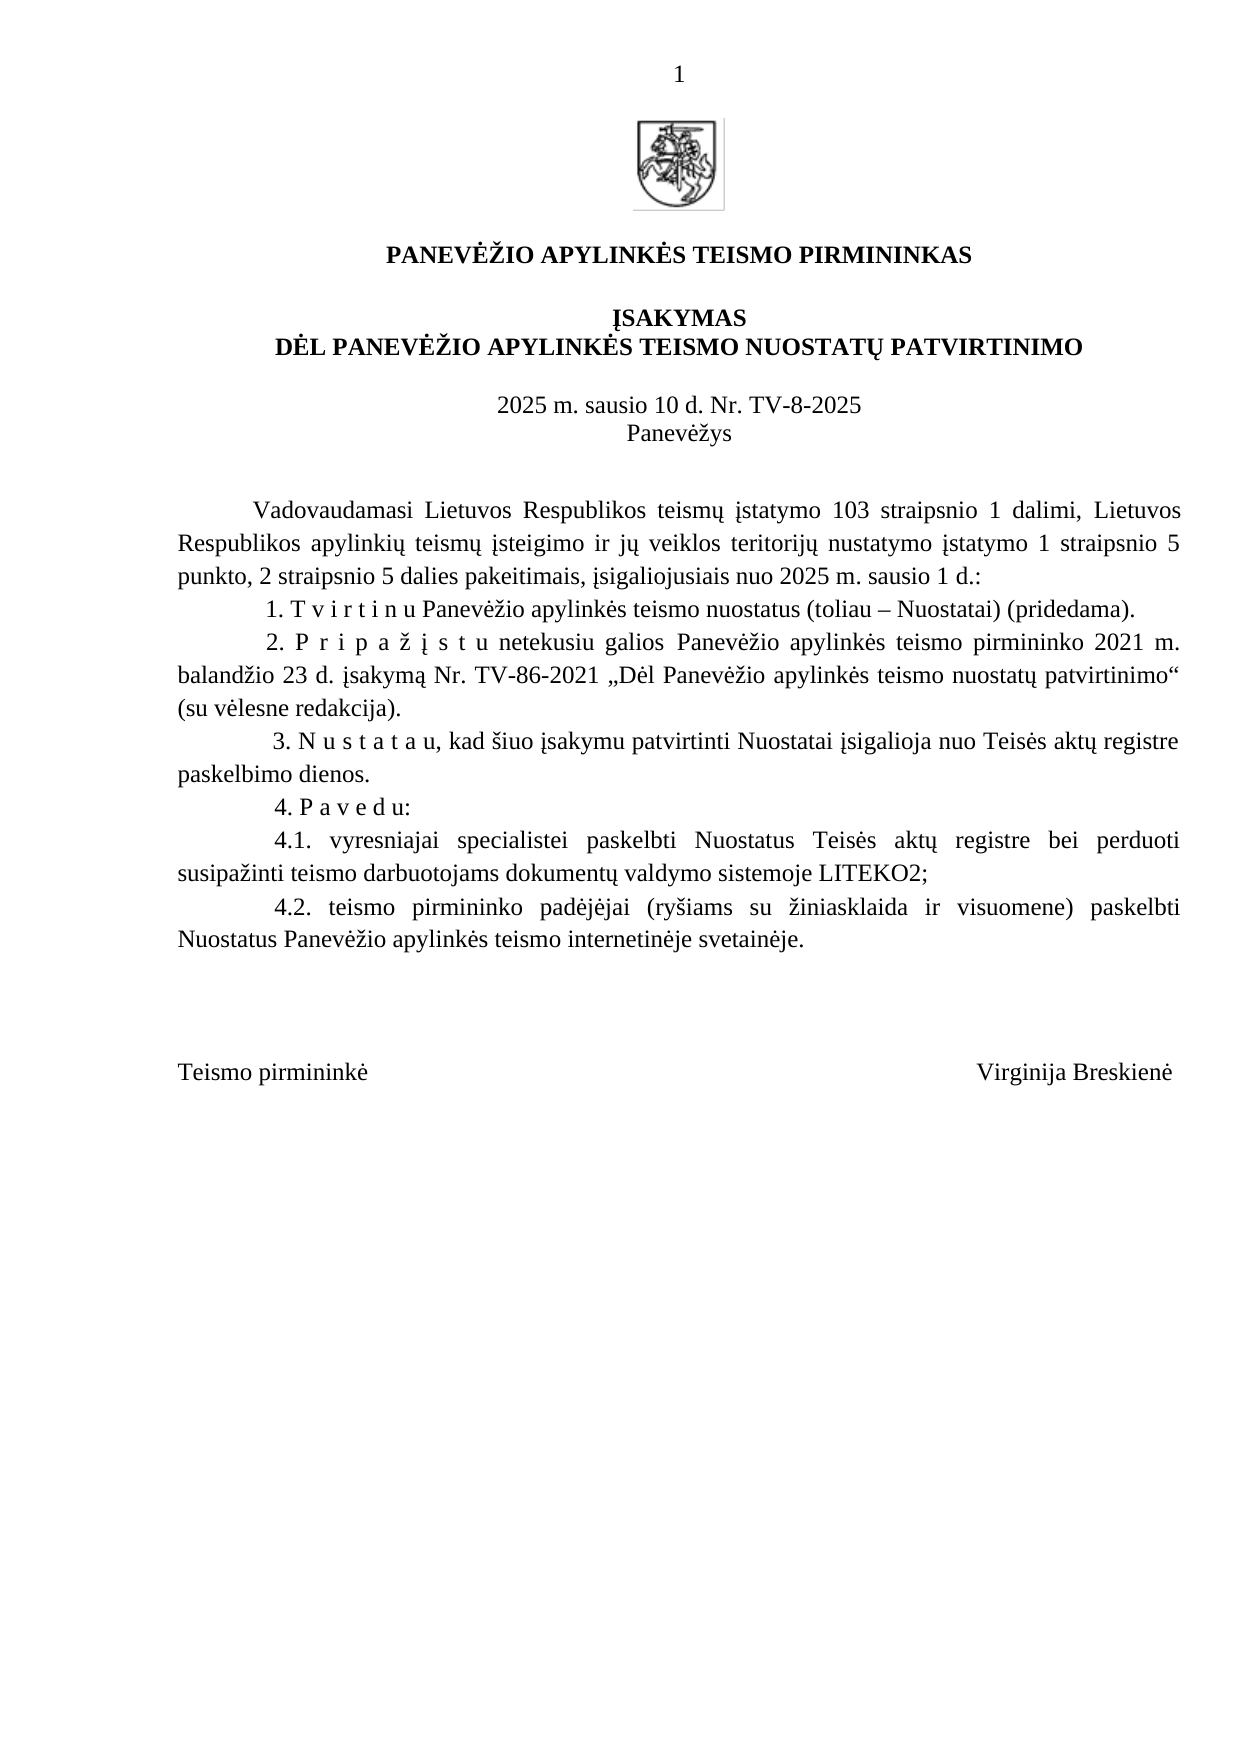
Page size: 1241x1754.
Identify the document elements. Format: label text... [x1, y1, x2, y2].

text 2025 m. sausio 10 d. Nr. TV-8-2025 [177, 390, 1181, 418]
subtitle DĖL PANEVĖŽIO APYLINKĖS TEISMO NUOSTATŲ PATVIRTINIMO [177, 332, 1181, 361]
text 4. P a v e d u: [177, 792, 1181, 821]
text 1. T v i r t i n u Panevėžio apylinkės teismo nuostatus (toliau – Nuostatai) (pridedama). [177, 594, 1181, 623]
text 4.2. teismo pirmininko padėjėjai (ryšiams su žiniasklaida ir visuomene) paskelbti Nuostatus Panevėžio apylinkės teismo internetinėje svetainėje. [177, 892, 1181, 953]
subtitle PANEVĖŽIO APYLINKĖS TEISMO PIRMININKAS [177, 241, 1181, 269]
subtitle ĮSAKYMAS [177, 303, 1181, 332]
text 4.1. vyresniajai specialistei paskelbti Nuostatus Teisės aktų registre bei perduoti susipažinti teismo darbuotojams dokumentų valdymo sistemoje LITEKO2; [177, 826, 1181, 887]
text 2. P r i p a ž į s t u netekusiu galios Panevėžio apylinkės teismo pirmininko 2021 m. balandžio 23 d. įsakymą Nr. TV-86-2021 „Dėl Panevėžio apylinkės teismo nuostatų patvirtinimo“ (su vėlesne redakcija). [177, 627, 1181, 722]
subtitle Panevėžys [177, 418, 1181, 447]
text Vadovaudamasi Lietuvos Respublikos teismų įstatymo 103 straipsnio 1 dalimi, Lietuvos Respublikos apylinkių teismų įsteigimo ir jų veiklos teritorijų nustatymo įstatymo 1 straipsnio 5 punkto, 2 straipsnio 5 dalies pakeitimais, įsigaliojusiais nuo 2025 m. sausio 1 d.: [177, 495, 1181, 590]
text Teismo pirmininkė Virginija Breskienė [177, 1057, 1181, 1085]
text 3. N u s t a t a u, kad šiuo įsakymu patvirtinti Nuostatai įsigalioja nuo Teisės aktų registre paskelbimo dienos. [177, 726, 1181, 788]
